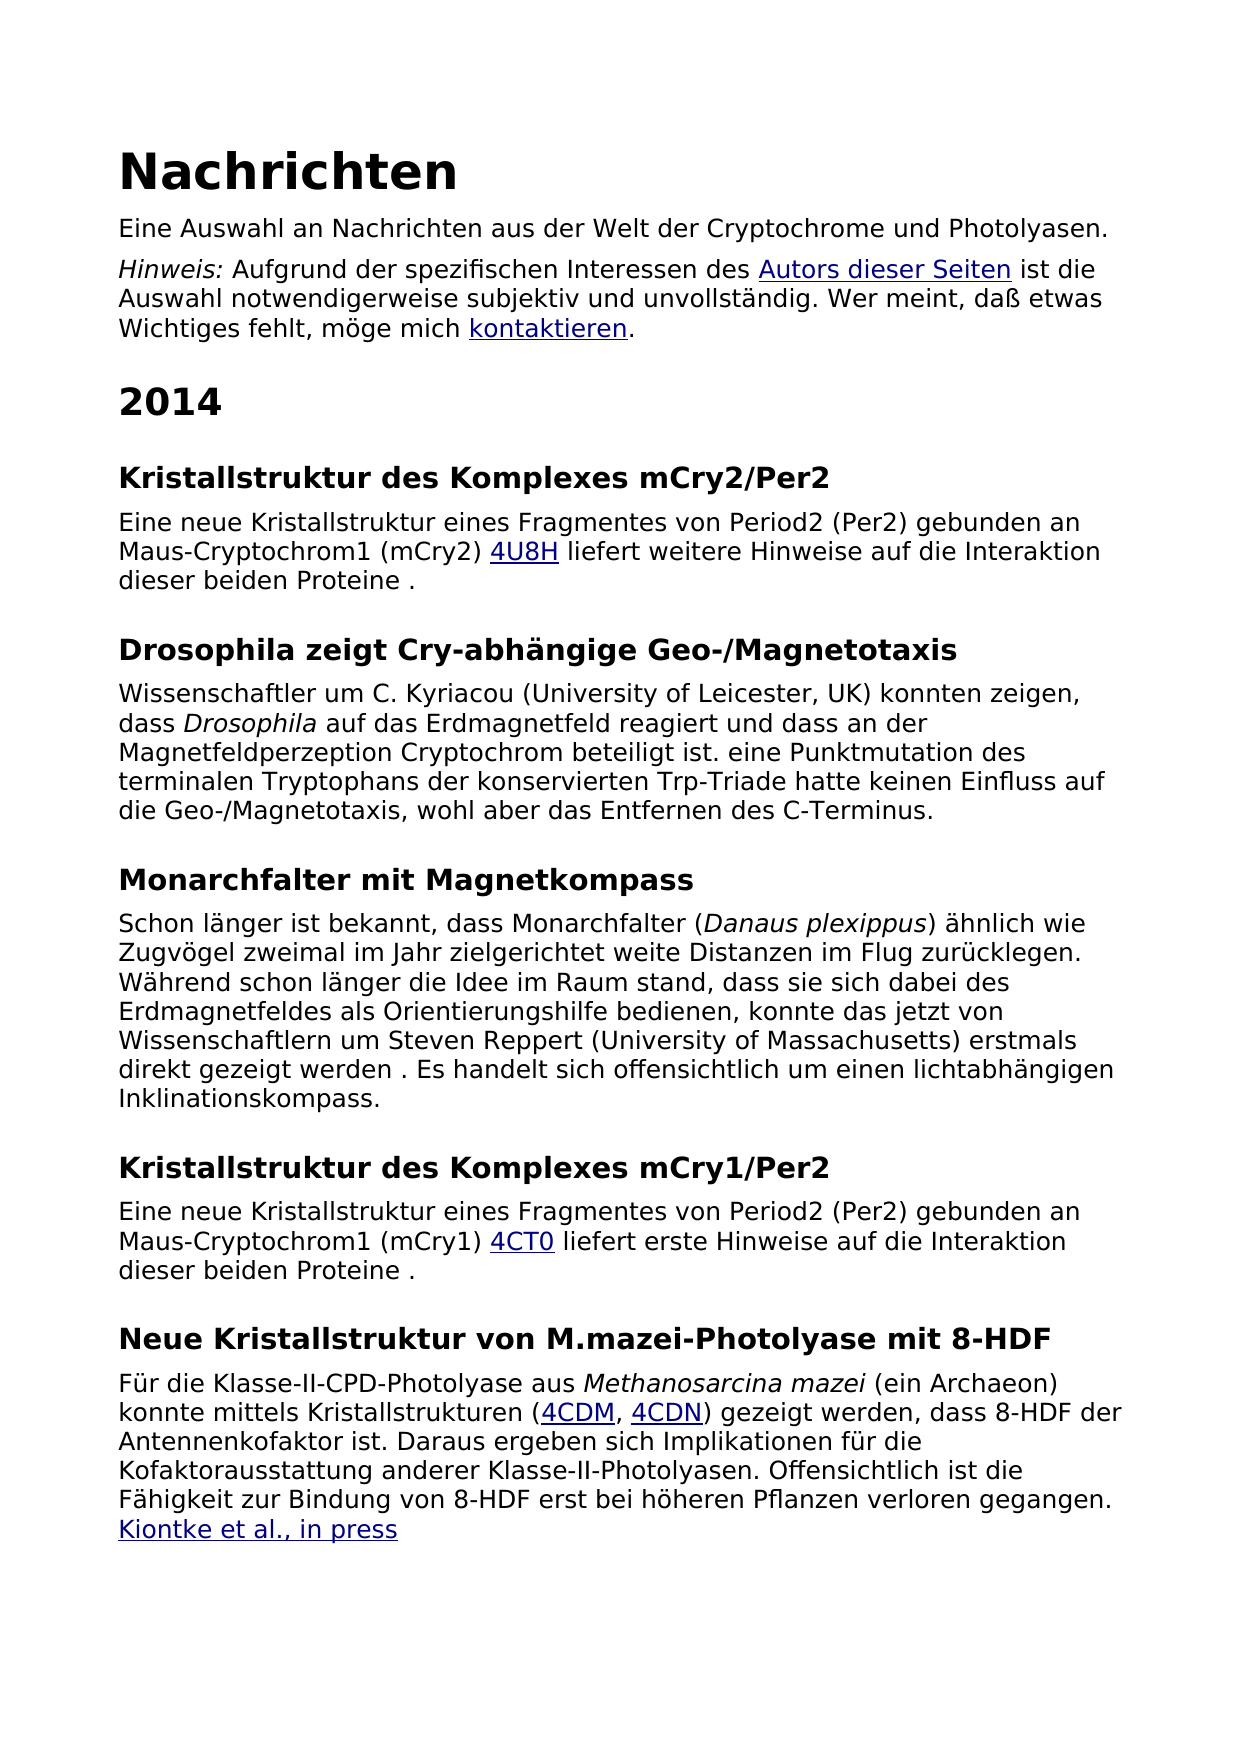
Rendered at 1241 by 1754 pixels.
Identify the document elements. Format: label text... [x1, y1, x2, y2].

text Eine neue Kristallstruktur eines Fragmentes von Period2 (Per2) gebunden an Maus-Cryptochrom1 (mCry1) 4CT0 liefert erste Hinweise auf die Interaktion dieser beiden Proteine . [118, 1197, 1122, 1285]
text Eine Auswahl an Nachrichten aus der Welt der Cryptochrome und Photolyasen. [118, 214, 1122, 243]
text Hinweis: Aufgrund der spezifischen Interessen des Autors dieser Seiten ist die Auswahl notwendigerweise subjektiv und unvollständig. Wer meint, daß etwas Wichtiges fehlt, möge mich kontaktieren. [118, 256, 1122, 343]
subtitle Kristallstruktur des Komplexes mCry2/Per2 [118, 462, 1122, 496]
text Schon länger ist bekannt, dass Monarchfalter (Danaus plexippus) ähnlich wie Zugvögel zweimal im Jahr zielgerichtet weite Distanzen im Flug zurücklegen. Während schon länger die Idee im Raum stand, dass sie sich dabei des Erdmagnetfeldes als Orientierungshilfe bedienen, konnte das jetzt von Wissenschaftlern um Steven Reppert (University of Massachusetts) erstmals direkt gezeigt werden . Es handelt sich offensichtlich um einen lichtabhängigen Inklinationskompass. [118, 909, 1122, 1113]
subtitle Monarchfalter mit Magnetkompass [118, 863, 1122, 897]
text Eine neue Kristallstruktur eines Fragmentes von Period2 (Per2) gebunden an Maus-Cryptochrom1 (mCry2) 4U8H liefert weitere Hinweise auf die Interaktion dieser beiden Proteine . [118, 508, 1122, 596]
text Für die Klasse-II-CPD-Photolyase aus Methanosarcina mazei (ein Archaeon) konnte mittels Kristallstrukturen (4CDM, 4CDN) gezeigt werden, dass 8-HDF der Antennenkofaktor ist. Daraus ergeben sich Implikationen für die Kofaktorausstattung anderer Klasse-II-Photolyasen. Offensichtlich ist die Fähigkeit zur Bindung von 8-HDF erst bei höheren Pflanzen verloren gegangen. Kiontke et al., in press [118, 1369, 1122, 1544]
subtitle Kristallstruktur des Komplexes mCry1/Per2 [118, 1151, 1122, 1185]
subtitle 2014 [118, 381, 1122, 424]
text Wissenschaftler um C. Kyriacou (University of Leicester, UK) konnten zeigen, dass Drosophila auf das Erdmagnetfeld reagiert und dass an der Magnetfeldperzeption Cryptochrom beteiligt ist. eine Punktmutation des terminalen Tryptophans der konservierten Trp-Triade hatte keinen Einfluss auf die Geo-/Magnetotaxis, wohl aber das Entfernen des C-Terminus. [118, 679, 1122, 825]
subtitle Drosophila zeigt Cry-abhängige Geo-/Magnetotaxis [118, 633, 1122, 667]
subtitle Neue Kristallstruktur von M.mazei-Photolyase mit 8-HDF [118, 1322, 1122, 1356]
subtitle Nachrichten [118, 143, 1122, 201]
